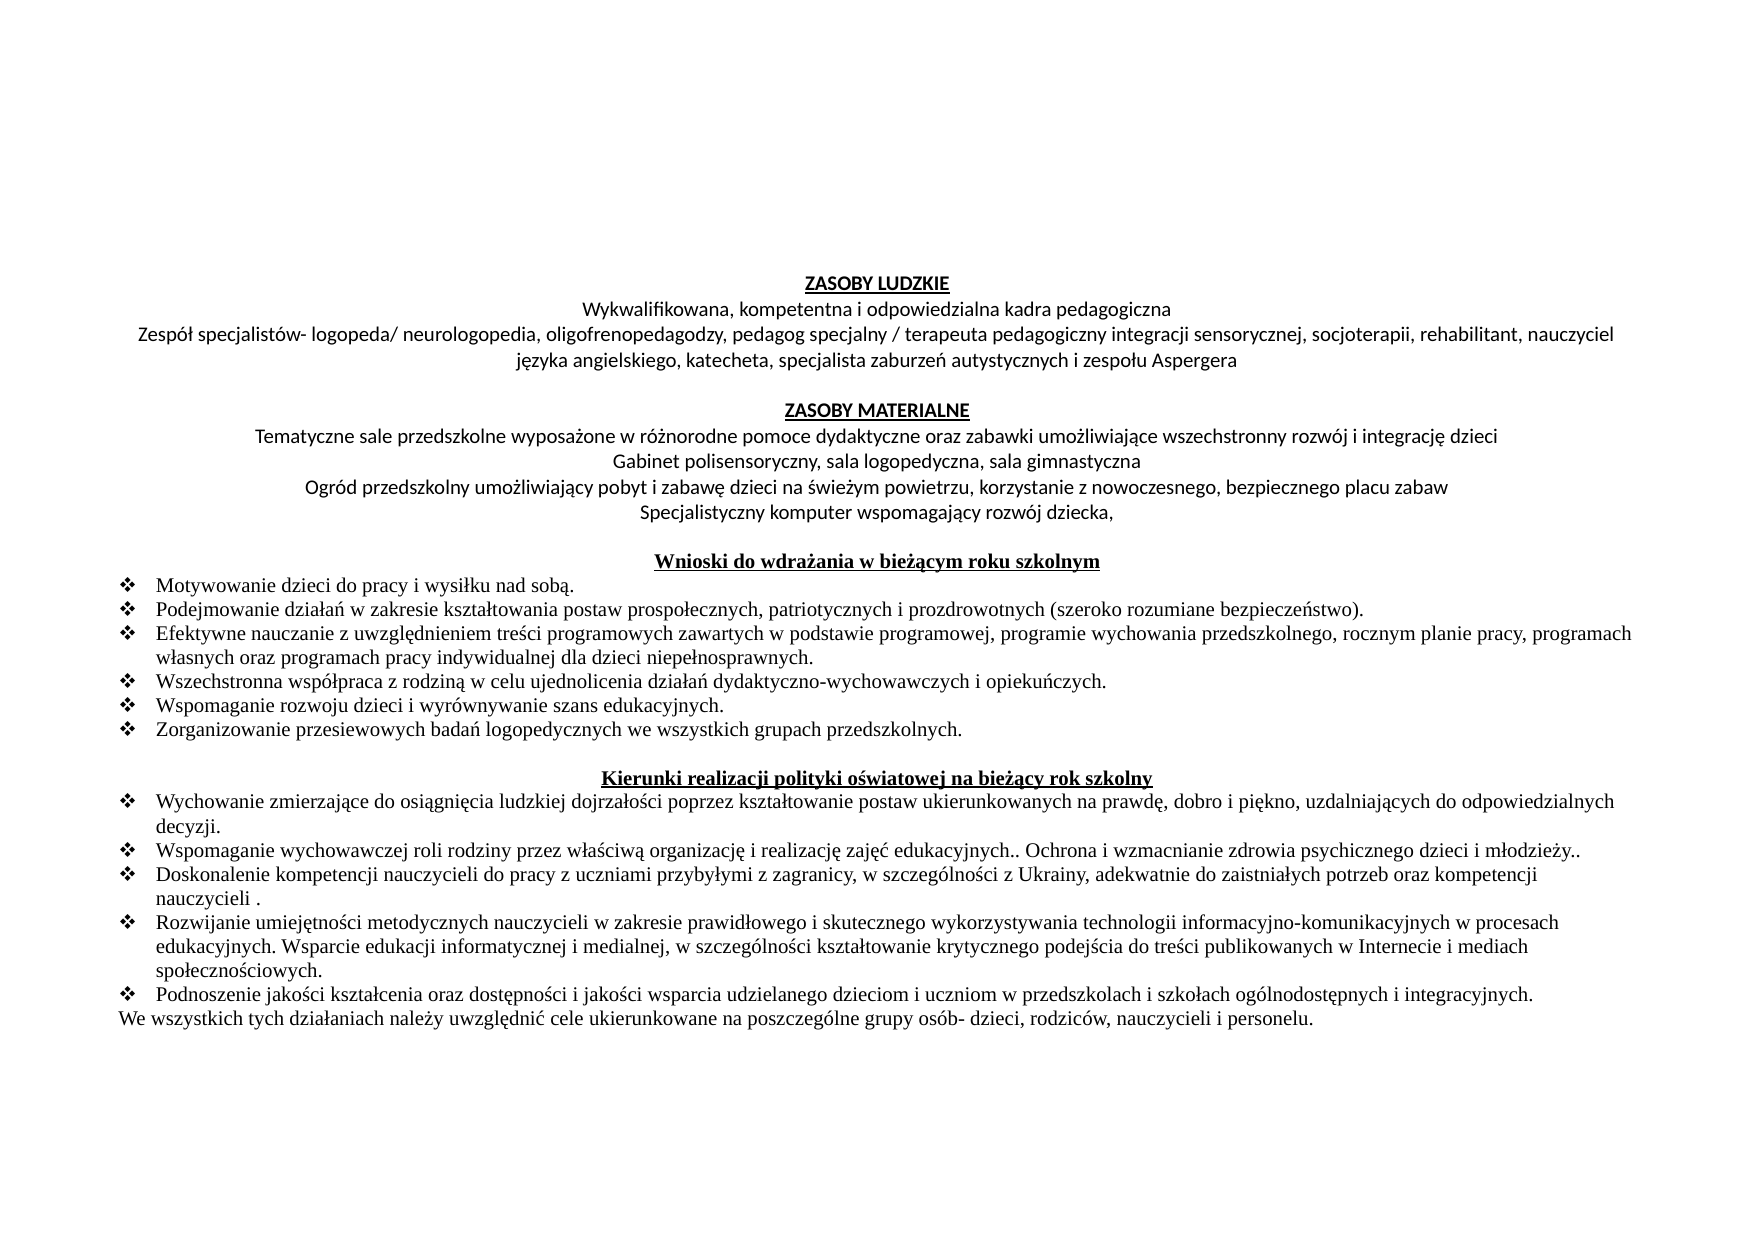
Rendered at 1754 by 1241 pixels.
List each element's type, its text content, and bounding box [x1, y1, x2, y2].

list Wychowanie zmierzające do osiągnięcia ludzkiej dojrzałości poprzez kształtowanie postaw ukierunkowanych na prawdę, dobro i piękno, uzdalniających do odpowiedzialnych decyzji. [118, 789, 1636, 838]
text Gabinet polisensoryczny, sala logopedyczna, sala gimnastyczna [118, 448, 1636, 474]
list Efektywne nauczanie z uwzględnieniem treści programowych zawartych w podstawie programowej, programie wychowania przedszkolnego, rocznym planie pracy, programach własnych oraz programach pracy indywidualnej dla dzieci niepełnosprawnych. [118, 621, 1636, 669]
list Podejmowanie działań w zakresie kształtowania postaw prospołecznych, patriotycznych i prozdrowotnych (szeroko rozumiane bezpieczeństwo). [118, 597, 1636, 621]
text ZASOBY MATERIALNE [118, 398, 1636, 423]
text Specjalistyczny komputer wspomagający rozwój dziecka, [118, 499, 1636, 525]
list Doskonalenie kompetencji nauczycieli do pracy z uczniami przybyłymi z zagranicy, w szczególności z Ukrainy, adekwatnie do zaistniałych potrzeb oraz kompetencji nauczycieli . [118, 862, 1636, 910]
list Rozwijanie umiejętności metodycznych nauczycieli w zakresie prawidłowego i skutecznego wykorzystywania technologii informacyjno-komunikacyjnych w procesach edukacyjnych. Wsparcie edukacji informatycznej i medialnej, w szczególności kształtowanie krytycznego podejścia do treści publikowanych w Internecie i mediach społecznościowych. [118, 910, 1636, 982]
text Tematyczne sale przedszkolne wyposażone w różnorodne pomoce dydaktyczne oraz zabawki umożliwiające wszechstronny rozwój i integrację dzieci [118, 423, 1636, 448]
list Podnoszenie jakości kształcenia oraz dostępności i jakości wsparcia udzielanego dzieciom i uczniom w przedszkolach i szkołach ogólnodostępnych i integracyjnych. [118, 982, 1636, 1006]
text Zespół specjalistów- logopeda/ neurologopedia, oligofrenopedagodzy, pedagog specjalny / terapeuta pedagogiczny integracji sensorycznej, socjoterapii, rehabilitant, nauczyciel języka angielskiego, katecheta, specjalista zaburzeń autystycznych i zespołu Aspergera [118, 321, 1636, 372]
text We wszystkich tych działaniach należy uwzględnić cele ukierunkowane na poszczególne grupy osób- dzieci, rodziców, nauczycieli i personelu. [118, 1006, 1636, 1030]
list Wszechstronna współpraca z rodziną w celu ujednolicenia działań dydaktyczno-wychowawczych i opiekuńczych. [118, 669, 1636, 693]
text Kierunki realizacji polityki oświatowej na bieżący rok szkolny [118, 765, 1636, 789]
list Wspomaganie rozwoju dzieci i wyrównywanie szans edukacyjnych. [118, 693, 1636, 717]
text Ogród przedszkolny umożliwiający pobyt i zabawę dzieci na świeżym powietrzu, korzystanie z nowoczesnego, bezpiecznego placu zabaw [118, 474, 1636, 499]
text ZASOBY LUDZKIE [118, 271, 1636, 296]
list Motywowanie dzieci do pracy i wysiłku nad sobą. [118, 573, 1636, 597]
text Wykwalifikowana, kompetentna i odpowiedzialna kadra pedagogiczna [118, 296, 1636, 321]
list Wspomaganie wychowawczej roli rodziny przez właściwą organizację i realizację zajęć edukacyjnych.. Ochrona i wzmacnianie zdrowia psychicznego dzieci i młodzieży.. [118, 838, 1636, 862]
list Zorganizowanie przesiewowych badań logopedycznych we wszystkich grupach przedszkolnych. [118, 717, 1636, 741]
subtitle Wnioski do wdrażania w bieżącym roku szkolnym [118, 549, 1636, 573]
